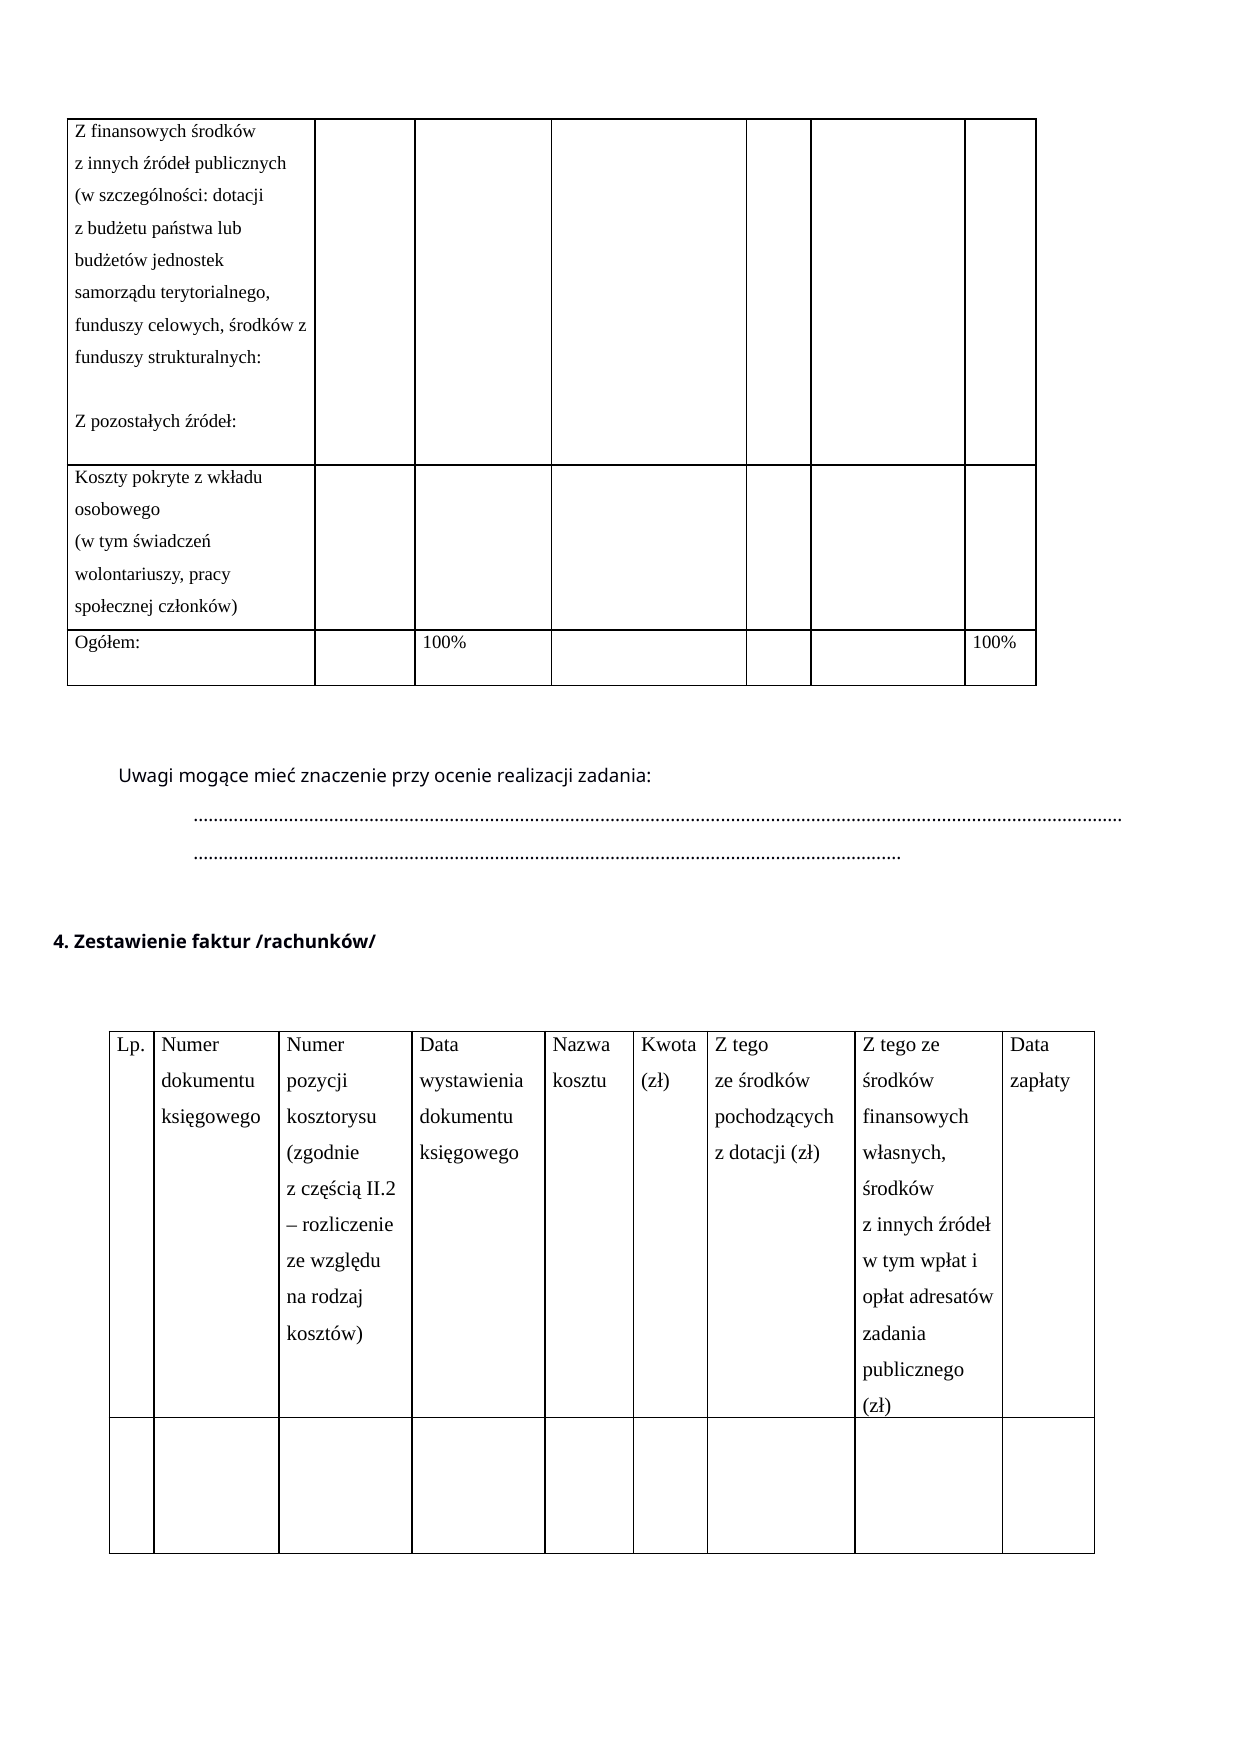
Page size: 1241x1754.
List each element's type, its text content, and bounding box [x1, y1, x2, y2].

table_cell [316, 466, 414, 629]
table_cell [413, 1418, 544, 1552]
table_cell [747, 120, 810, 464]
table_header Data zapłaty [1003, 1032, 1094, 1417]
table_cell [552, 466, 746, 629]
table_header Kwota (zł) [634, 1032, 707, 1417]
table_header Data wystawienia dokumentu księgowego [413, 1032, 544, 1417]
table_cell [747, 631, 810, 685]
table_cell [552, 120, 746, 464]
table_cell Ogółem: [68, 631, 314, 685]
table_cell [812, 120, 964, 464]
table_cell [856, 1418, 1002, 1552]
table_cell Z finansowych środków z innych źródeł publicznych (w szczególności: dotacji z budżetu państwa lub budżetów jednostek samorządu terytorialnego, funduszy celowych, środków z funduszy strukturalnych: Z pozostałych źródeł: [68, 120, 314, 464]
table_cell [316, 120, 414, 464]
table_cell [966, 120, 1035, 464]
list Uwagi mogące mieć znaczenie przy ocenie realizacji zadania: [118, 763, 1122, 788]
table_cell 100% [416, 631, 551, 685]
table_cell [546, 1418, 633, 1552]
table_cell [416, 466, 551, 629]
table_header Lp. [110, 1032, 153, 1417]
table_cell [552, 631, 746, 685]
table_cell [966, 466, 1035, 629]
table_cell [316, 631, 414, 685]
table_header Numer pozycji kosztorysu (zgodnie z częścią II.2 – rozliczenie ze względu na rodzaj kosztów) [280, 1032, 411, 1417]
list ...................................................................................................................................................................................................................................................................................................................................... [156, 801, 1122, 865]
text 4. Zestawienie faktur /rachunków/ [53, 928, 1122, 954]
table_cell [280, 1418, 411, 1552]
table_header Z tego ze środków pochodzących z dotacji (zł) [708, 1032, 854, 1417]
table_cell Koszty pokryte z wkładu osobowego (w tym świadczeń wolontariuszy, pracy społecznej członków) [68, 466, 314, 629]
table_cell [747, 466, 810, 629]
table_cell [416, 120, 551, 464]
table_cell [1003, 1418, 1094, 1552]
table_header Numer dokumentu księgowego [155, 1032, 278, 1417]
table_cell [634, 1418, 707, 1552]
table_cell [708, 1418, 854, 1552]
table_header Nazwa kosztu [546, 1032, 633, 1417]
table_cell [812, 631, 964, 685]
table_cell [155, 1418, 278, 1552]
table_cell [110, 1418, 153, 1552]
table_cell 100% [966, 631, 1035, 685]
table_header Z tego ze środków finansowych własnych, środków z innych źródeł w tym wpłat i opłat adresatów zadania publicznego (zł) [856, 1032, 1002, 1417]
table_cell [812, 466, 964, 629]
